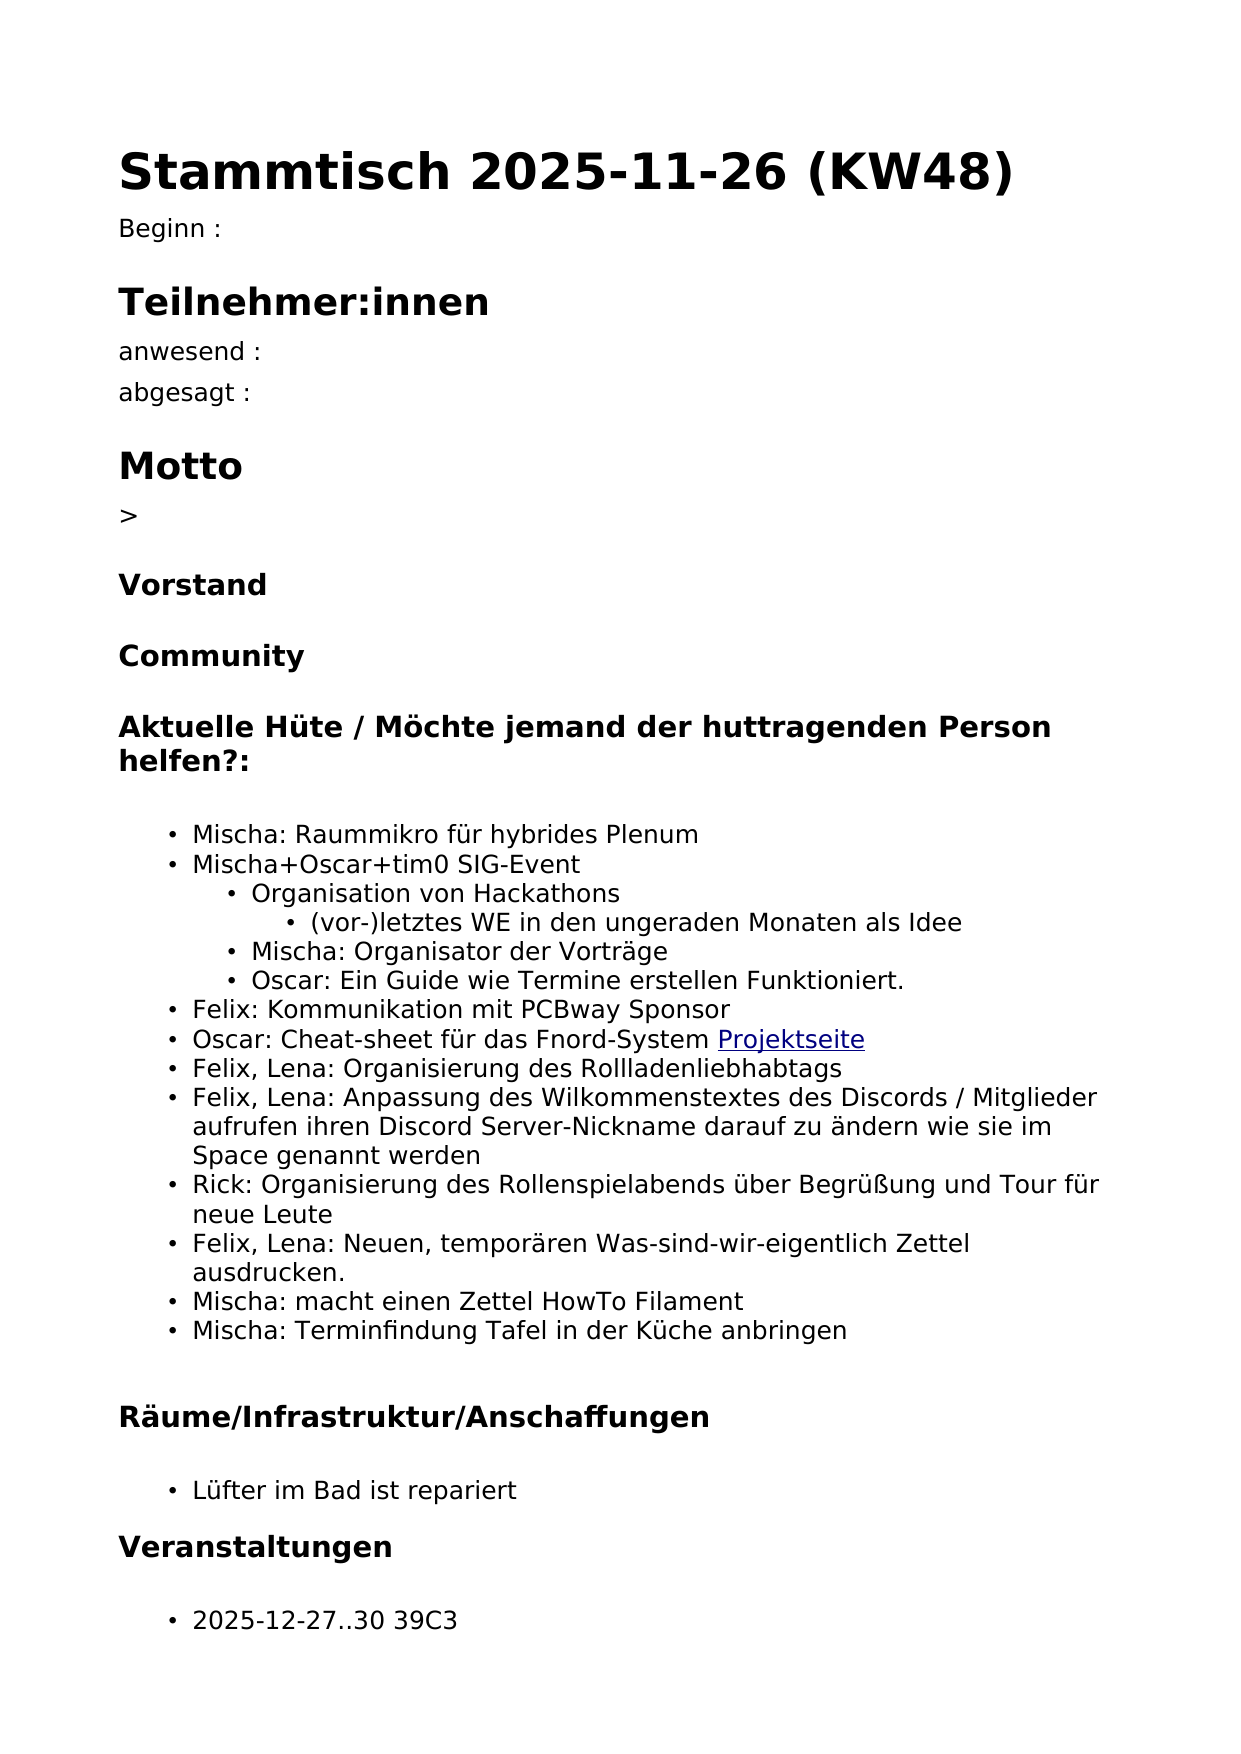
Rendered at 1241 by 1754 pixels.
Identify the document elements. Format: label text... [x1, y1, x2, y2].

list Oscar: Ein Guide wie Termine erstellen Funktioniert. [236, 966, 1122, 996]
subtitle Community [118, 639, 1122, 673]
list (vor-)letztes WE in den ungeraden Monaten als Idee [295, 908, 1122, 937]
list Felix, Lena: Neuen, temporären Was-sind-wir-eigentlich Zettel ausdrucken. [177, 1229, 1122, 1287]
list Felix, Lena: Organisierung des Rollladenliebhabtags [177, 1054, 1122, 1083]
list Lüfter im Bad ist repariert [177, 1476, 1122, 1505]
subtitle Teilnehmer:innen [118, 281, 1122, 324]
list Felix: Kommunikation mit PCBway Sponsor [177, 996, 1122, 1025]
text anwesend : [118, 337, 1122, 366]
list Rick: Organisierung des Rollenspielabends über Begrüßung und Tour für neue Leute [177, 1171, 1122, 1229]
list Mischa: Terminfindung Tafel in der Küche anbringen [177, 1316, 1122, 1346]
text abgesagt : [118, 378, 1122, 407]
list Organisation von Hackathons [236, 879, 1122, 908]
list 2025-12-27..30 39C3 [177, 1606, 1122, 1635]
subtitle Räume/Infrastruktur/Anschaffungen [118, 1400, 1122, 1434]
subtitle Motto [118, 445, 1122, 489]
list Felix, Lena: Anpassung des Wilkommenstextes des Discords / Mitglieder aufrufen ihren Discord Server-Nickname darauf zu ändern wie sie im Space genannt werden [177, 1083, 1122, 1171]
list Oscar: Cheat-sheet für das Fnord-System Projektseite [177, 1025, 1122, 1054]
list Mischa+Oscar+tim0 SIG-Event [177, 850, 1122, 879]
subtitle Stammtisch 2025-11-26 (KW48) [118, 143, 1122, 201]
subtitle Aktuelle Hüte / Möchte jemand der huttragenden Person helfen?: [118, 711, 1122, 779]
text > [118, 501, 1122, 530]
text Beginn : [118, 214, 1122, 243]
subtitle Vorstand [118, 568, 1122, 602]
subtitle Veranstaltungen [118, 1530, 1122, 1564]
list Mischa: macht einen Zettel HowTo Filament [177, 1287, 1122, 1316]
list Mischa: Raummikro für hybrides Plenum [177, 821, 1122, 850]
list Mischa: Organisator der Vorträge [236, 937, 1122, 966]
